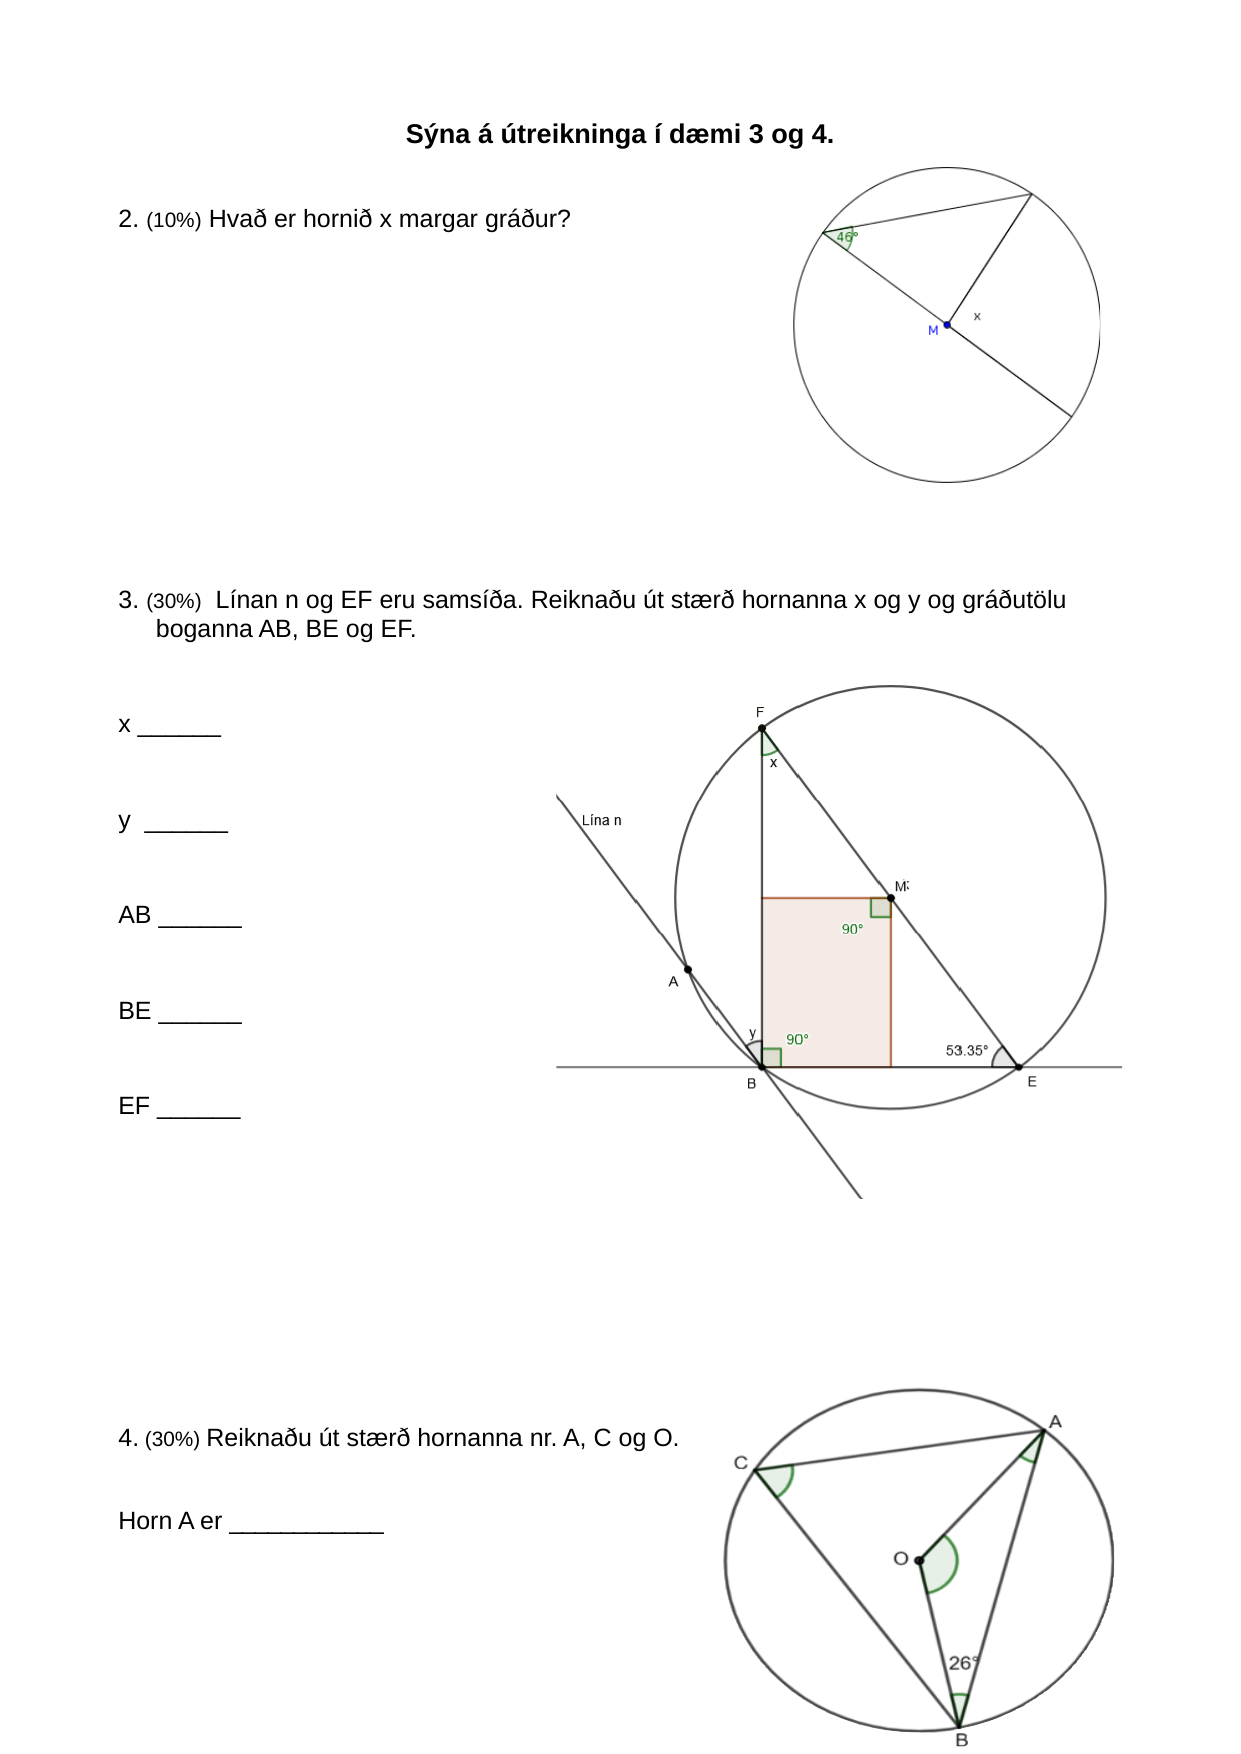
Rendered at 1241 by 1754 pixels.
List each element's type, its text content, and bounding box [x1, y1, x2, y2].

text 3. (30%) Línan n og EF eru samsíða. Reiknaðu út stærð hornanna x og y og gráðutölu boganna AB, BE og EF. [118, 585, 1122, 643]
text y ______ [118, 805, 556, 833]
text x ______ [118, 709, 556, 738]
text BE ______ [118, 996, 556, 1024]
text 2. (10%) Hvað er hornið x margar gráður? [118, 203, 776, 232]
text [1106, 1506, 1122, 1534]
text Sýna á útreikninga í dæmi 3 og 4. [118, 118, 1122, 149]
text AB ______ [118, 900, 556, 929]
text 4. (30%) Reiknaðu út stærð hornanna nr. A, C og O. [118, 1423, 795, 1451]
text Horn A er [118, 1506, 731, 1534]
text EF ______ [118, 1091, 556, 1120]
text [1050, 1423, 1122, 1451]
